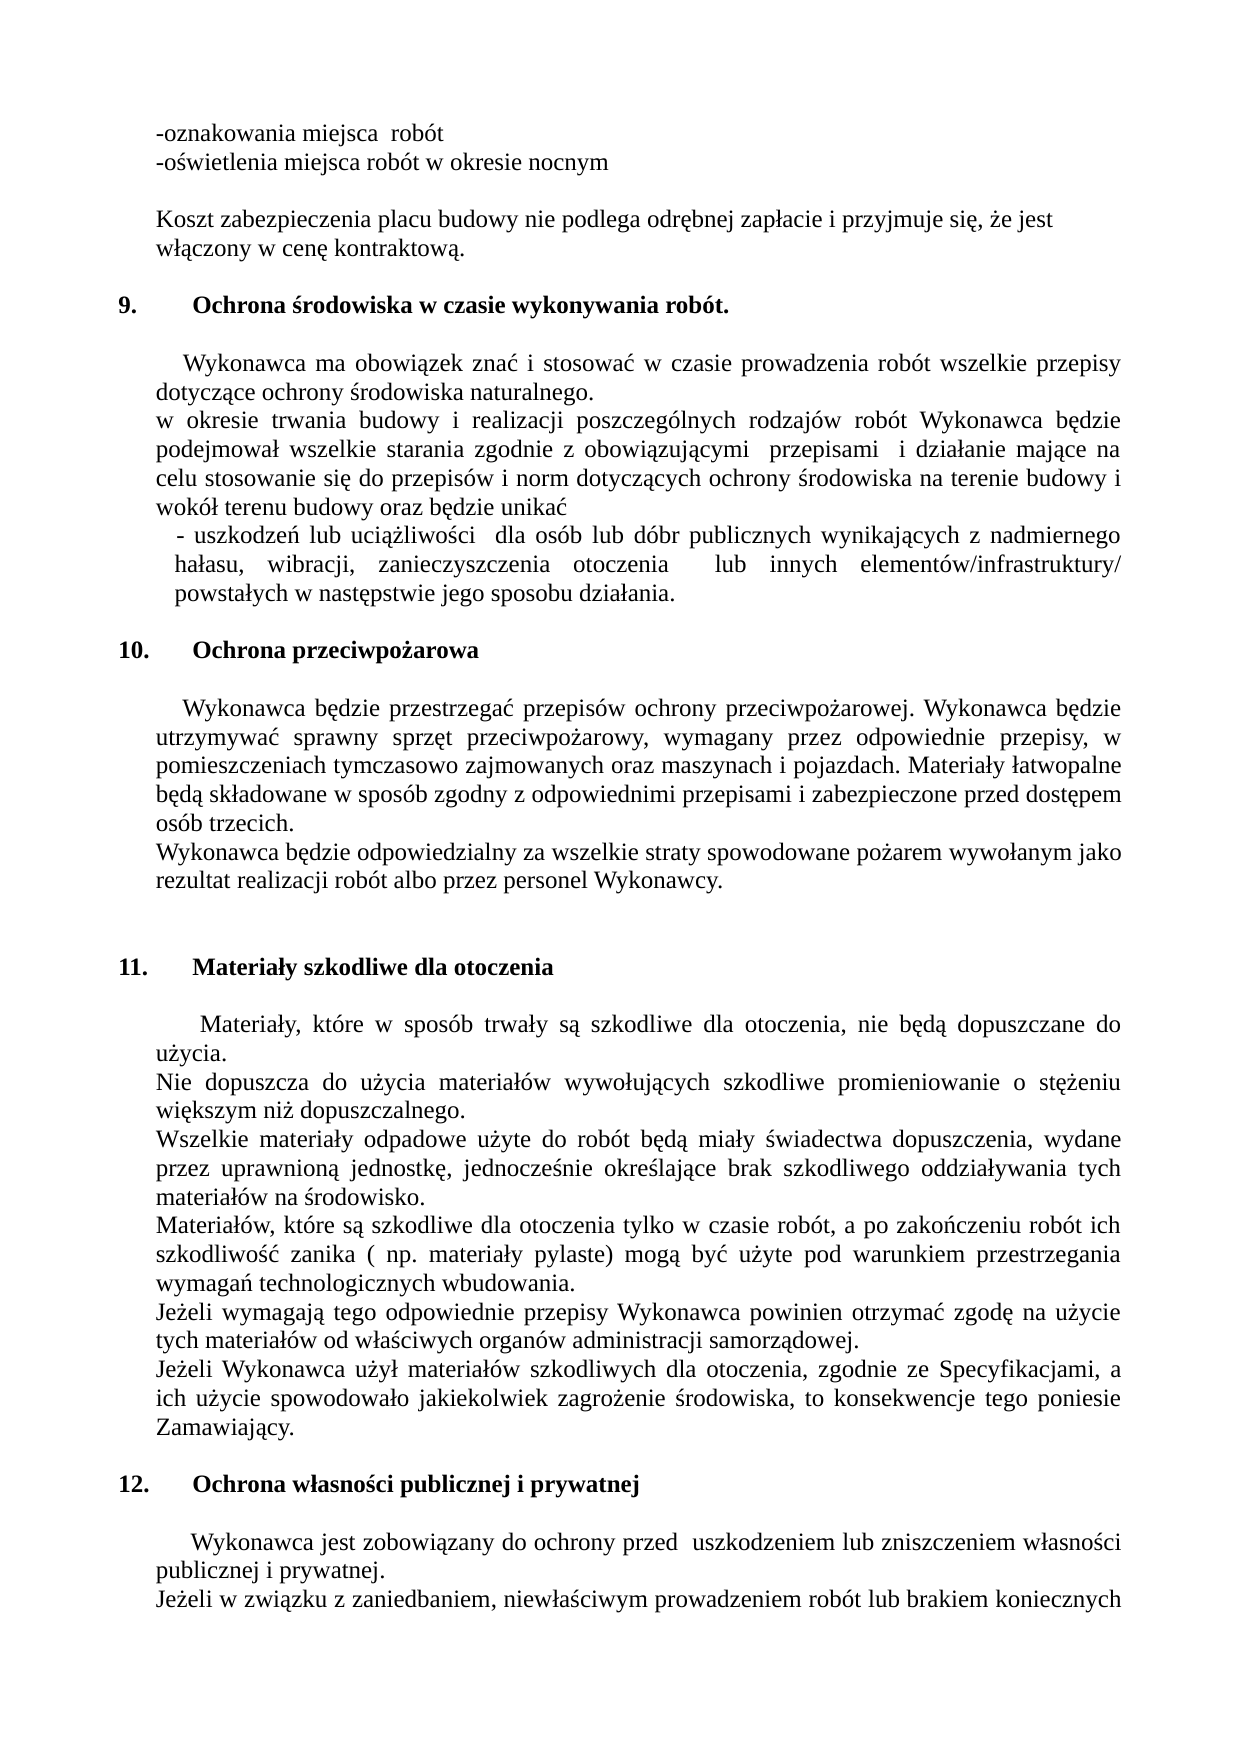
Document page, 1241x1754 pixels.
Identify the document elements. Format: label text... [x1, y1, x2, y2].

text Materiałów, które są szkodliwe dla otoczenia tylko w czasie robót, a po zakończeniu robót ich szkodliwość zanika ( np. materiały pylaste) mogą być użyte pod warunkiem przestrzegania wymagań technologicznych wbudowania. [156, 1211, 1122, 1297]
text -oznakowania miejsca robót [156, 118, 1122, 147]
text Materiały, które w sposób trwały są szkodliwe dla otoczenia, nie będą dopuszczane do użycia. [156, 1009, 1122, 1067]
text Jeżeli Wykonawca użył materiałów szkodliwych dla otoczenia, zgodnie ze Specyfikacjami, a ich użycie spowodowało jakiekolwiek zagrożenie środowiska, to konsekwencje tego poniesie Zamawiający. [156, 1354, 1122, 1441]
text Jeżeli w związku z zaniedbaniem, niewłaściwym prowadzeniem robót lub brakiem koniecznych [156, 1584, 1122, 1613]
text Wykonawca będzie przestrzegać przepisów ochrony przeciwpożarowej. Wykonawca będzie utrzymywać sprawny sprzęt przeciwpożarowy, wymagany przez odpowiednie przepisy, w pomieszczeniach tymczasowo zajmowanych oraz maszynach i pojazdach. Materiały łatwopalne będą składowane w sposób zgodny z odpowiednimi przepisami i zabezpieczone przed dostępem osób trzecich. [156, 693, 1122, 837]
text w okresie trwania budowy i realizacji poszczególnych rodzajów robót Wykonawca będzie podejmował wszelkie starania zgodnie z obowiązującymi przepisami i działanie mające na celu stosowanie się do przepisów i norm dotyczących ochrony środowiska na terenie budowy i wokół terenu budowy oraz będzie unikać [156, 406, 1122, 521]
text Wykonawca jest zobowiązany do ochrony przed uszkodzeniem lub zniszczeniem własności publicznej i prywatnej. [156, 1527, 1122, 1584]
text Nie dopuszcza do użycia materiałów wywołujących szkodliwe promieniowanie o stężeniu większym niż dopuszczalnego. [156, 1067, 1122, 1124]
text Jeżeli wymagają tego odpowiednie przepisy Wykonawca powinien otrzymać zgodę na użycie tych materiałów od właściwych organów administracji samorządowej. [156, 1297, 1122, 1354]
list Materiały szkodliwe dla otoczenia [118, 952, 1122, 981]
text - uszkodzeń lub uciążliwości dla osób lub dóbr publicznych wynikających z nadmiernego hałasu, wibracji, zanieczyszczenia otoczenia lub innych elementów/infrastruktury/ powstałych w następstwie jego sposobu działania. [118, 521, 1122, 607]
list Ochrona środowiska w czasie wykonywania robót. [118, 291, 1122, 319]
text Wykonawca będzie odpowiedzialny za wszelkie straty spowodowane pożarem wywołanym jako rezultat realizacji robót albo przez personel Wykonawcy. [156, 837, 1122, 894]
text Wykonawca ma obowiązek znać i stosować w czasie prowadzenia robót wszelkie przepisy dotyczące ochrony środowiska naturalnego. [156, 348, 1122, 406]
text Wszelkie materiały odpadowe użyte do robót będą miały świadectwa dopuszczenia, wydane przez uprawnioną jednostkę, jednocześnie określające brak szkodliwego oddziaływania tych materiałów na środowisko. [156, 1124, 1122, 1211]
text Koszt zabezpieczenia placu budowy nie podlega odrębnej zapłacie i przyjmuje się, że jest włączony w cenę kontraktową. [156, 204, 1122, 262]
list Ochrona własności publicznej i prywatnej [118, 1469, 1122, 1498]
text -oświetlenia miejsca robót w okresie nocnym [156, 147, 1122, 176]
list Ochrona przeciwpożarowa [118, 636, 1122, 664]
